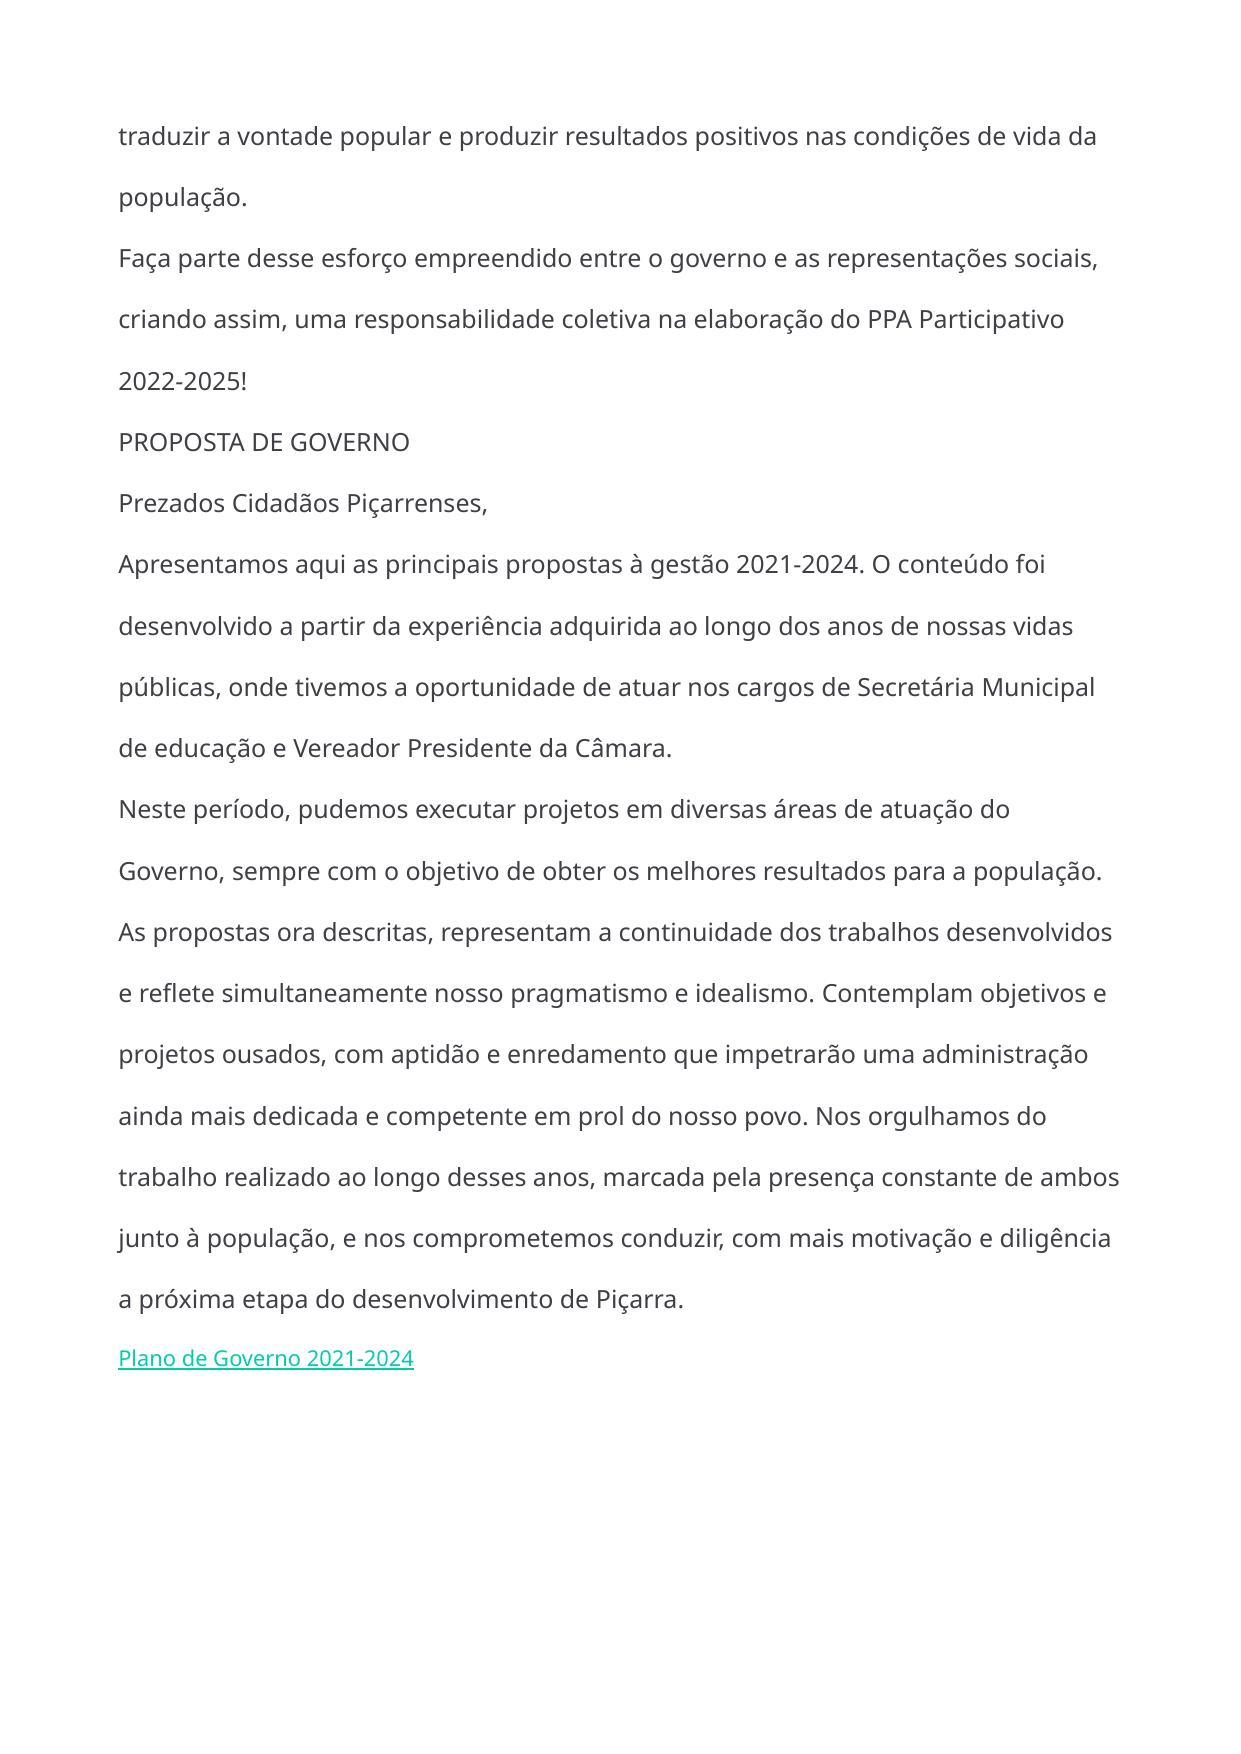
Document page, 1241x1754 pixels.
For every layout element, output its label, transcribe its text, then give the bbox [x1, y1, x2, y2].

text traduzir a vontade popular e produzir resultados positivos nas condições de vida da população. [118, 118, 1122, 213]
text Neste período, pudemos executar projetos em diversas áreas de atuação do Governo, sempre com o objetivo de obter os melhores resultados para a população. As propostas ora descritas, representam a continuidade dos trabalhos desenvolvidos e reflete simultaneamente nosso pragmatismo e idealismo. Contemplam objetivos e projetos ousados, com aptidão e enredamento que impetrarão uma administração ainda mais dedicada e competente em prol do nosso povo. Nos orgulhamos do trabalho realizado ao longo desses anos, marcada pela presença constante de ambos junto à população, e nos comprometemos conduzir, com mais motivação e diligência a próxima etapa do desenvolvimento de Piçarra. [118, 792, 1122, 1316]
text PROPOSTA DE GOVERNO [118, 424, 1122, 458]
text Apresentamos aqui as principais propostas à gestão 2021-2024. O conteúdo foi desenvolvido a partir da experiência adquirida ao longo dos anos de nossas vidas públicas, onde tivemos a oportunidade de atuar nos cargos de Secretária Municipal de educação e Vereador Presidente da Câmara. [118, 547, 1122, 765]
text Prezados Cidadãos Piçarrenses, [118, 486, 1122, 520]
text Faça parte desse esforço empreendido entre o governo e as representações sociais, criando assim, uma responsabilidade coletiva na elaboração do PPA Participativo 2022-2025! [118, 241, 1122, 397]
text Plano de Governo 2021-2024 [118, 1343, 1122, 1373]
